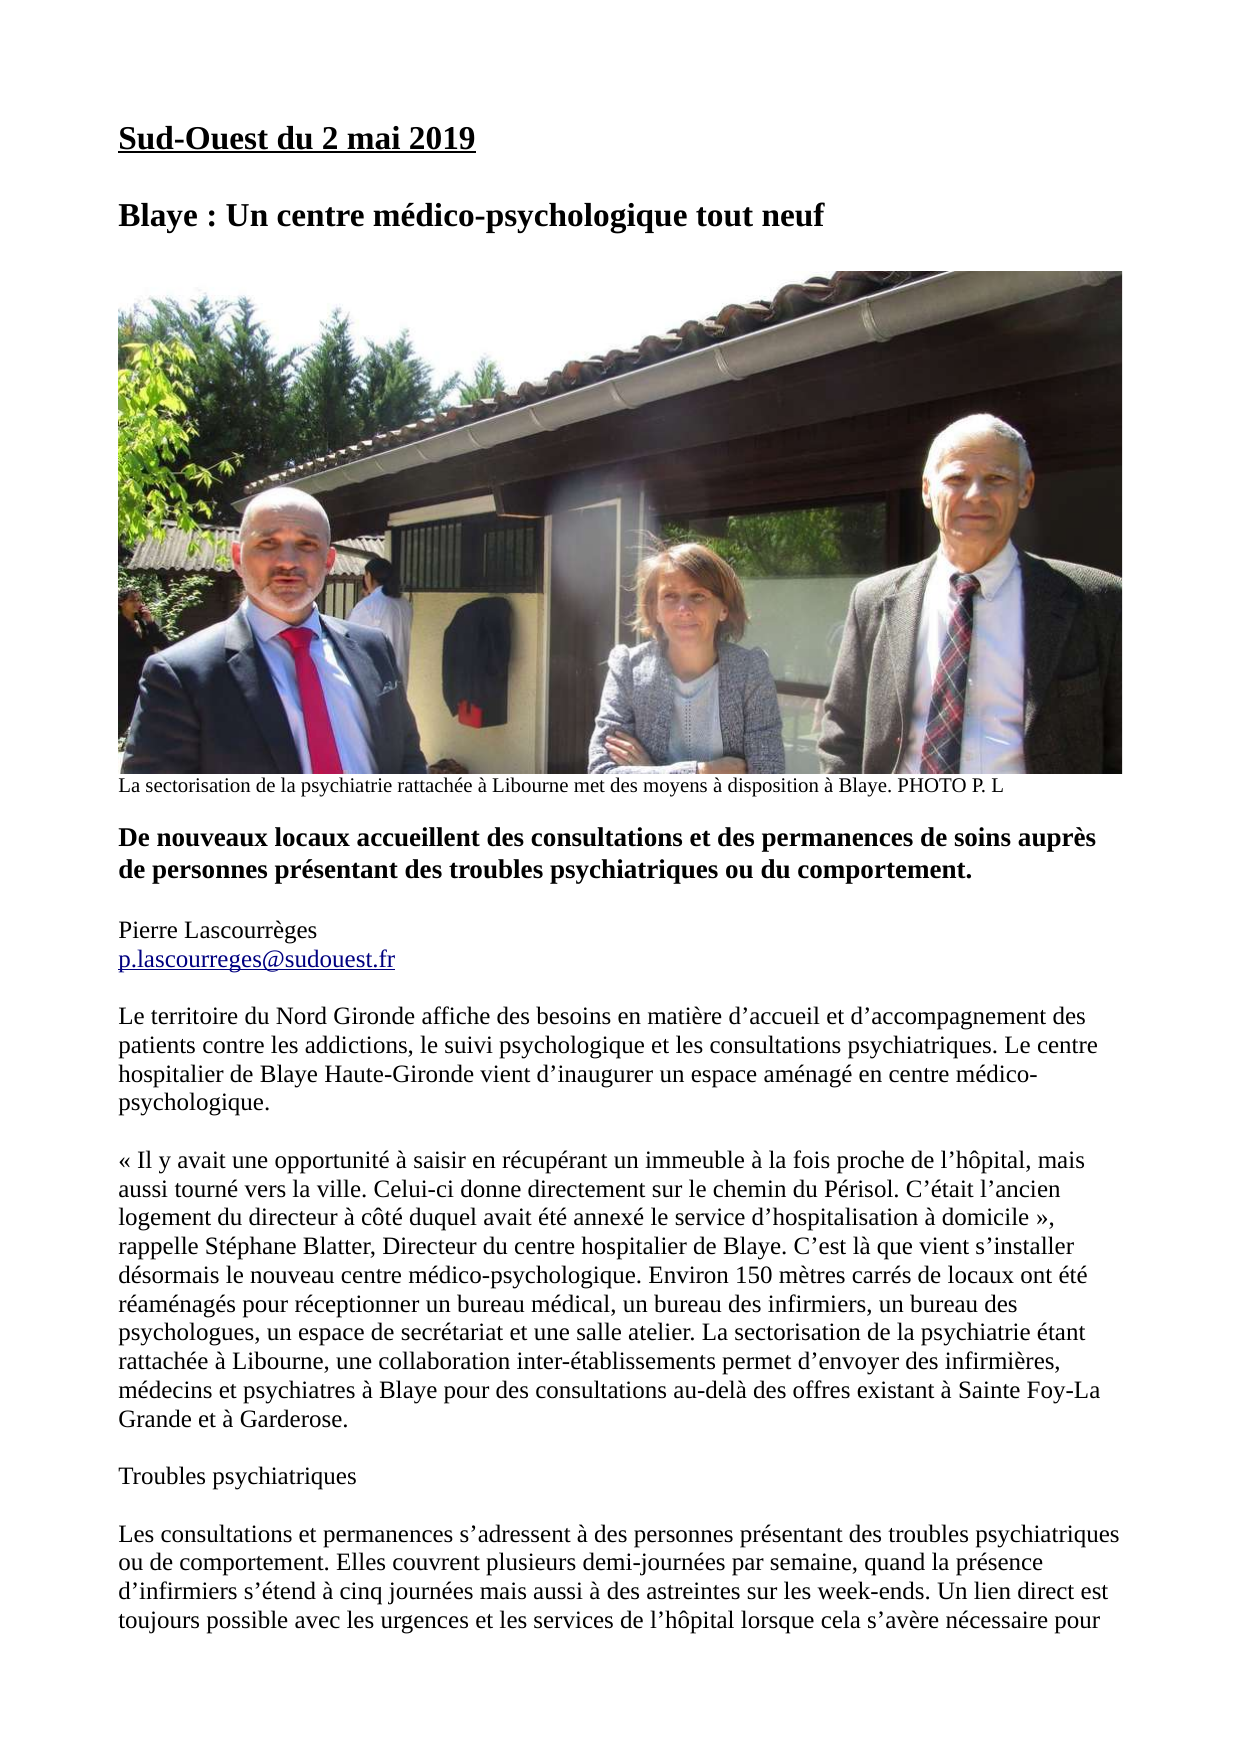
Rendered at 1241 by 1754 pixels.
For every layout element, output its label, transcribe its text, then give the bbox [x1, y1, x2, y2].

picture [118, 271, 1123, 774]
text De nouveaux locaux accueillent des consultations et des permanences de soins auprès de personnes présentant des troubles psychiatriques ou du comportement. [118, 822, 1122, 884]
text Les consultations et permanences s’adressent à des personnes présentant des troubles psychiatriques ou de comportement. Elles couvrent plusieurs demi-journées par semaine, quand la présence d’infirmiers s’étend à cinq journées mais aussi à des astreintes sur les week-ends. Un lien direct est toujours possible avec les urgences et les services de l’hôpital lorsque cela s’avère nécessaire pour [118, 1519, 1122, 1634]
text Troubles psychiatriques [118, 1461, 1122, 1490]
text « Il y avait une opportunité à saisir en récupérant un immeuble à la fois proche de l’hôpital, mais aussi tourné vers la ville. Celui-ci donne directement sur le chemin du Périsol. C’était l’ancien logement du directeur à côté duquel avait été annexé le service d’hospitalisation à domicile », rappelle Stéphane Blatter, Directeur du centre hospitalier de Blaye. C’est là que vient s’installer désormais le nouveau centre médico-psychologique. Environ 150 mètres carrés de locaux ont été réaménagés pour réceptionner un bureau médical, un bureau des infirmiers, un bureau des psychologues, un espace de secrétariat et une salle atelier. La sectorisation de la psychiatrie étant rattachée à Libourne, une collaboration inter-établissements permet d’envoyer des infirmières, médecins et psychiatres à Blaye pour des consultations au-delà des offres existant à Sainte Foy-La Grande et à Garderose. [118, 1145, 1122, 1432]
text Pierre Lascourrèges [118, 915, 1122, 944]
text La sectorisation de la psychiatrie rattachée à Libourne met des moyens à disposition à Blaye. PHOTO P. L [118, 774, 1122, 797]
text Le territoire du Nord Gironde affiche des besoins en matière d’accueil et d’accompagnement des patients contre les addictions, le suivi psychologique et les consultations psychiatriques. Le centre hospitalier de Blaye Haute-Gironde vient d’inaugurer un espace aménagé en centre médico-psychologique. [118, 1001, 1122, 1116]
text Blaye : Un centre médico-psychologique tout neuf [118, 195, 1122, 233]
text p.lascourreges@sudouest.fr [118, 944, 1122, 972]
text Sud-Ouest du 2 mai 2019 [118, 118, 1122, 156]
